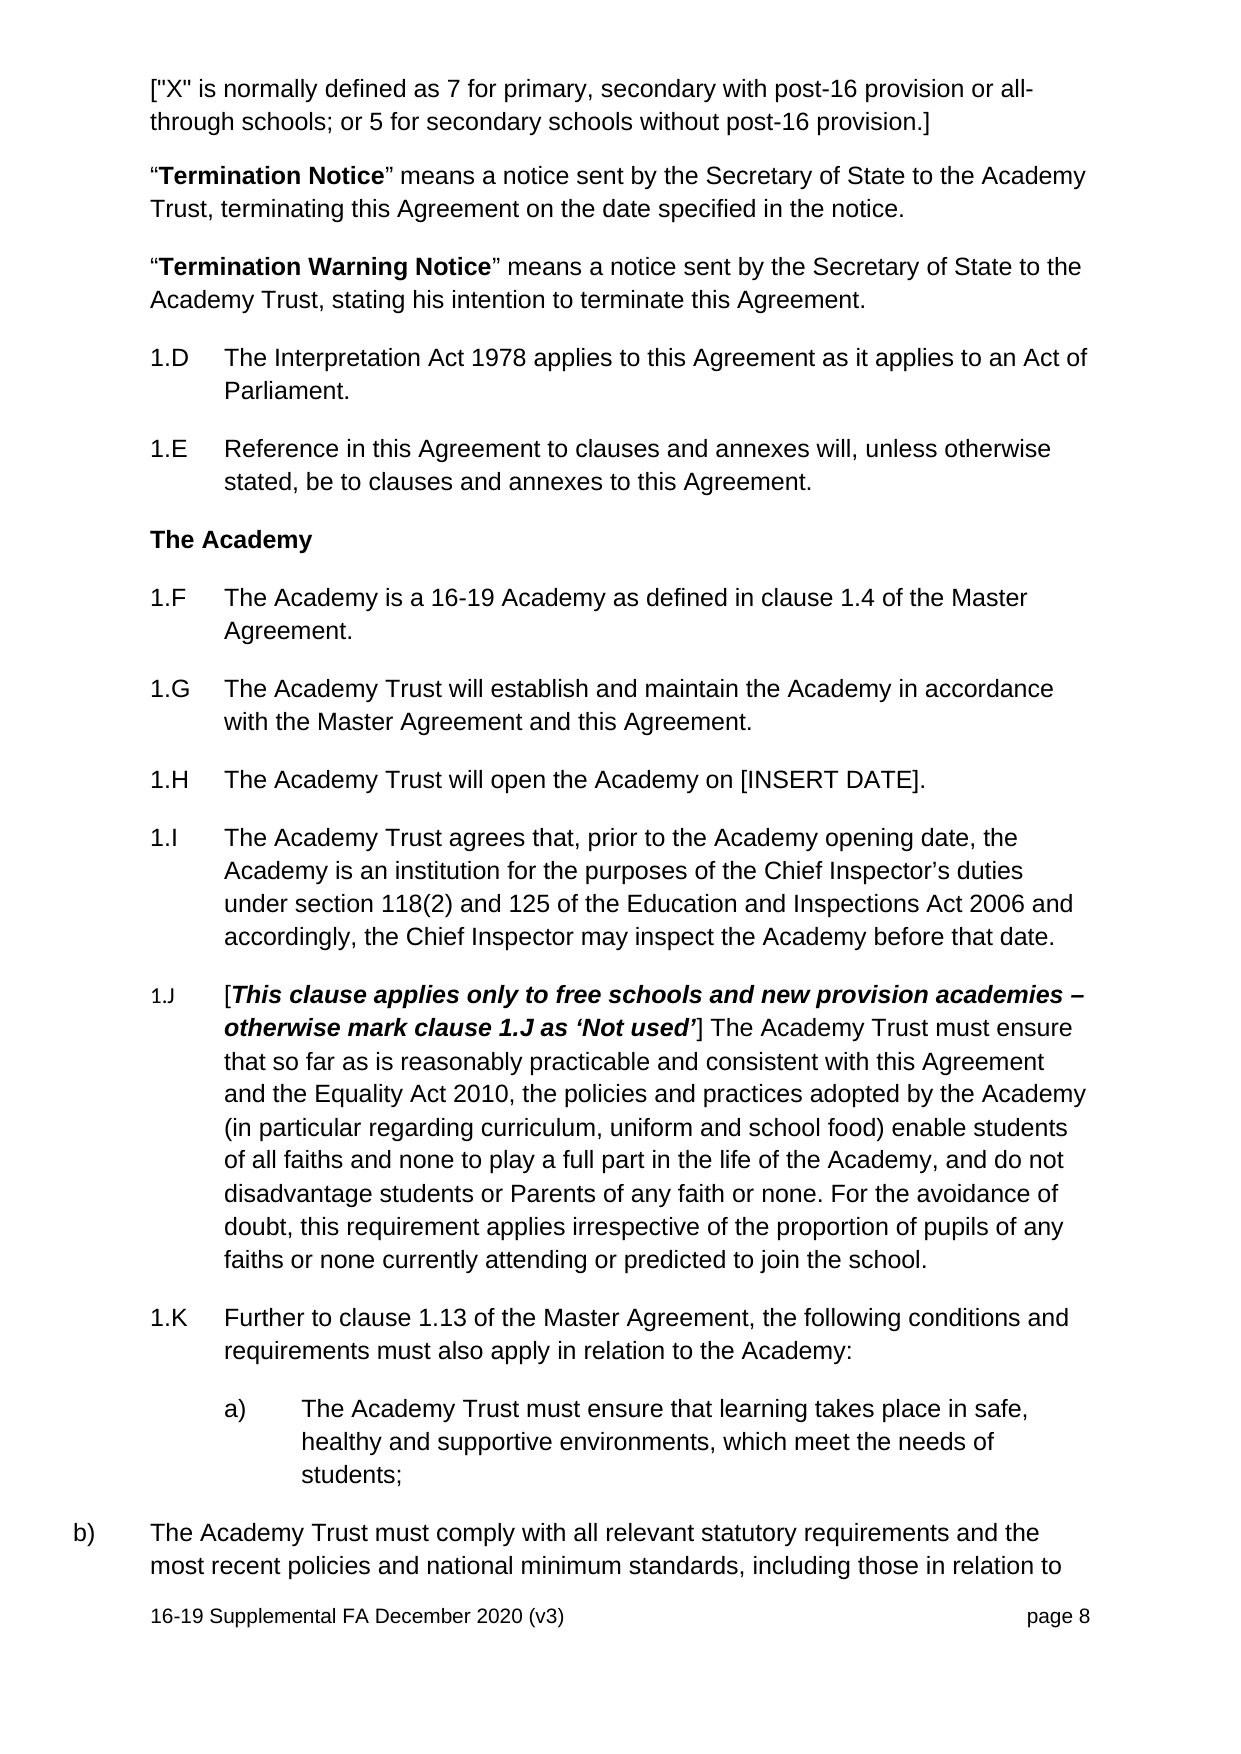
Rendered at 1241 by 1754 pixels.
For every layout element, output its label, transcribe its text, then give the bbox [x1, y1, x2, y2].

subtitle The Academy [150, 525, 1090, 553]
list [This clause applies only to free schools and new provision academies – otherwise mark clause 1.J as ‘Not used’] The Academy Trust must ensure that so far as is reasonably practicable and consistent with this Agreement and the Equality Act 2010, the policies and practices adopted by the Academy (in particular regarding curriculum, uniform and school food) enable students of all faiths and none to play a full part in the life of the Academy, and do not disadvantage students or Parents of any faith or none. For the avoidance of doubt, this requirement applies irrespective of the proportion of pupils of any faiths or none currently attending or predicted to join the school. [150, 980, 1090, 1273]
text ["X" is normally defined as 7 for primary, secondary with post-16 provision or all-through schools; or 5 for secondary schools without post-16 provision.] [150, 74, 1090, 136]
list The Academy Trust must comply with all relevant statutory requirements and the most recent policies and national minimum standards, including those in relation to [73, 1518, 1090, 1579]
list The Academy Trust agrees that, prior to the Academy opening date, the Academy is an institution for the purposes of the Chief Inspector’s duties under section 118(2) and 125 of the Education and Inspections Act 2006 and accordingly, the Chief Inspector may inspect the Academy before that date. [150, 823, 1090, 951]
list The Interpretation Act 1978 applies to this Agreement as it applies to an Act of Parliament. [150, 343, 1090, 404]
list The Academy Trust must ensure that learning takes place in safe, healthy and supportive environments, which meet the needs of students; [224, 1394, 1090, 1488]
list The Academy is a 16-19 Academy as defined in clause 1.4 of the Master Agreement. [150, 583, 1090, 644]
list The Academy Trust will open the Academy on [INSERT DATE]. [150, 765, 1090, 794]
list The Academy Trust will establish and maintain the Academy in accordance with the Master Agreement and this Agreement. [150, 674, 1090, 736]
list Reference in this Agreement to clauses and annexes will, unless otherwise stated, be to clauses and annexes to this Agreement. [150, 434, 1090, 496]
list Further to clause 1.13 of the Master Agreement, the following conditions and requirements must also apply in relation to the Academy: [150, 1303, 1090, 1364]
text “Termination Warning Notice” means a notice sent by the Secretary of State to the Academy Trust, stating his intention to terminate this Agreement. [150, 252, 1090, 313]
text “Termination Notice” means a notice sent by the Secretary of State to the Academy Trust, terminating this Agreement on the date specified in the notice. [150, 161, 1090, 222]
